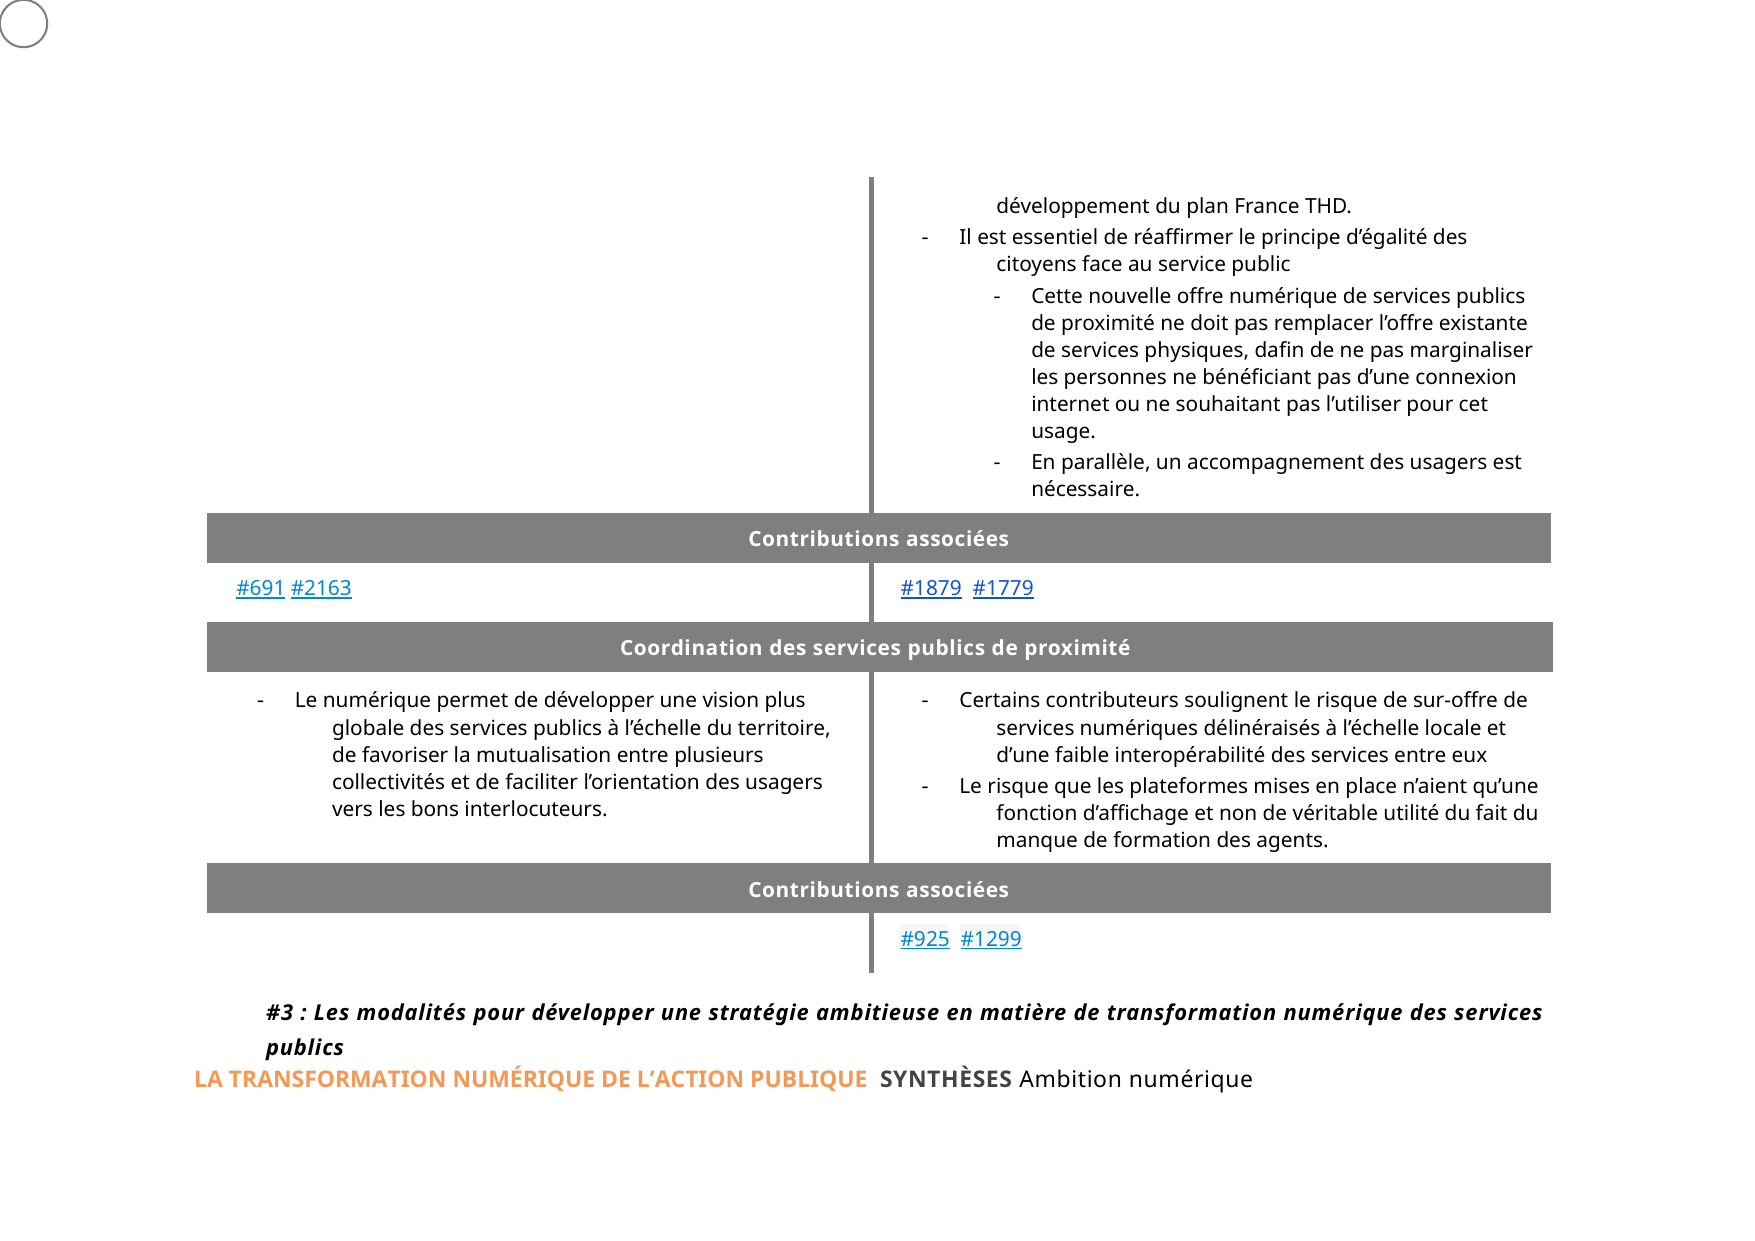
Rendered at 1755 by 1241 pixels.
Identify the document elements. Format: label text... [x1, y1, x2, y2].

table_cell #1879 #1779 [874, 563, 1551, 622]
table_cell développement du plan France THD. Il est essentiel de réaffirmer le principe d’égalité des citoyens face au service public Cette nouvelle offre numérique de services publics de proximité ne doit pas remplacer l’offre existante de services physiques, dafin de ne pas marginaliser les personnes ne bénéficiant pas d’une connexion internet ou ne souhaitant pas l’utiliser pour cet usage. En parallèle, un accompagnement des usagers est nécessaire. [874, 177, 1551, 513]
table_cell [207, 913, 869, 972]
table_cell Le numérique permet de développer une vision plus globale des services publics à l’échelle du territoire, de favoriser la mutualisation entre plusieurs collectivités et de faciliter l’orientation des usagers vers les bons interlocuteurs. [207, 672, 869, 863]
table_cell Certains contributeurs soulignent le risque de sur-offre de services numériques délinéraisés à l’échelle locale et d’une faible interopérabilité des services entre eux Le risque que les plateformes mises en place n’aient qu’une fonction d’affichage et non de véritable utilité du fait du manque de formation des agents. [874, 672, 1551, 863]
table_cell Contributions associées [207, 863, 1551, 913]
table_cell [207, 177, 869, 513]
text #3 : Les modalités pour développer une stratégie ambitieuse en matière de transformation numérique des services publics [266, 997, 1551, 1061]
table_cell #691 #2163 [207, 563, 869, 622]
table_cell Contributions associées [207, 513, 1551, 563]
table_cell Coordination des services publics de proximité [207, 622, 1548, 672]
table_cell #925 #1299 [874, 913, 1551, 972]
